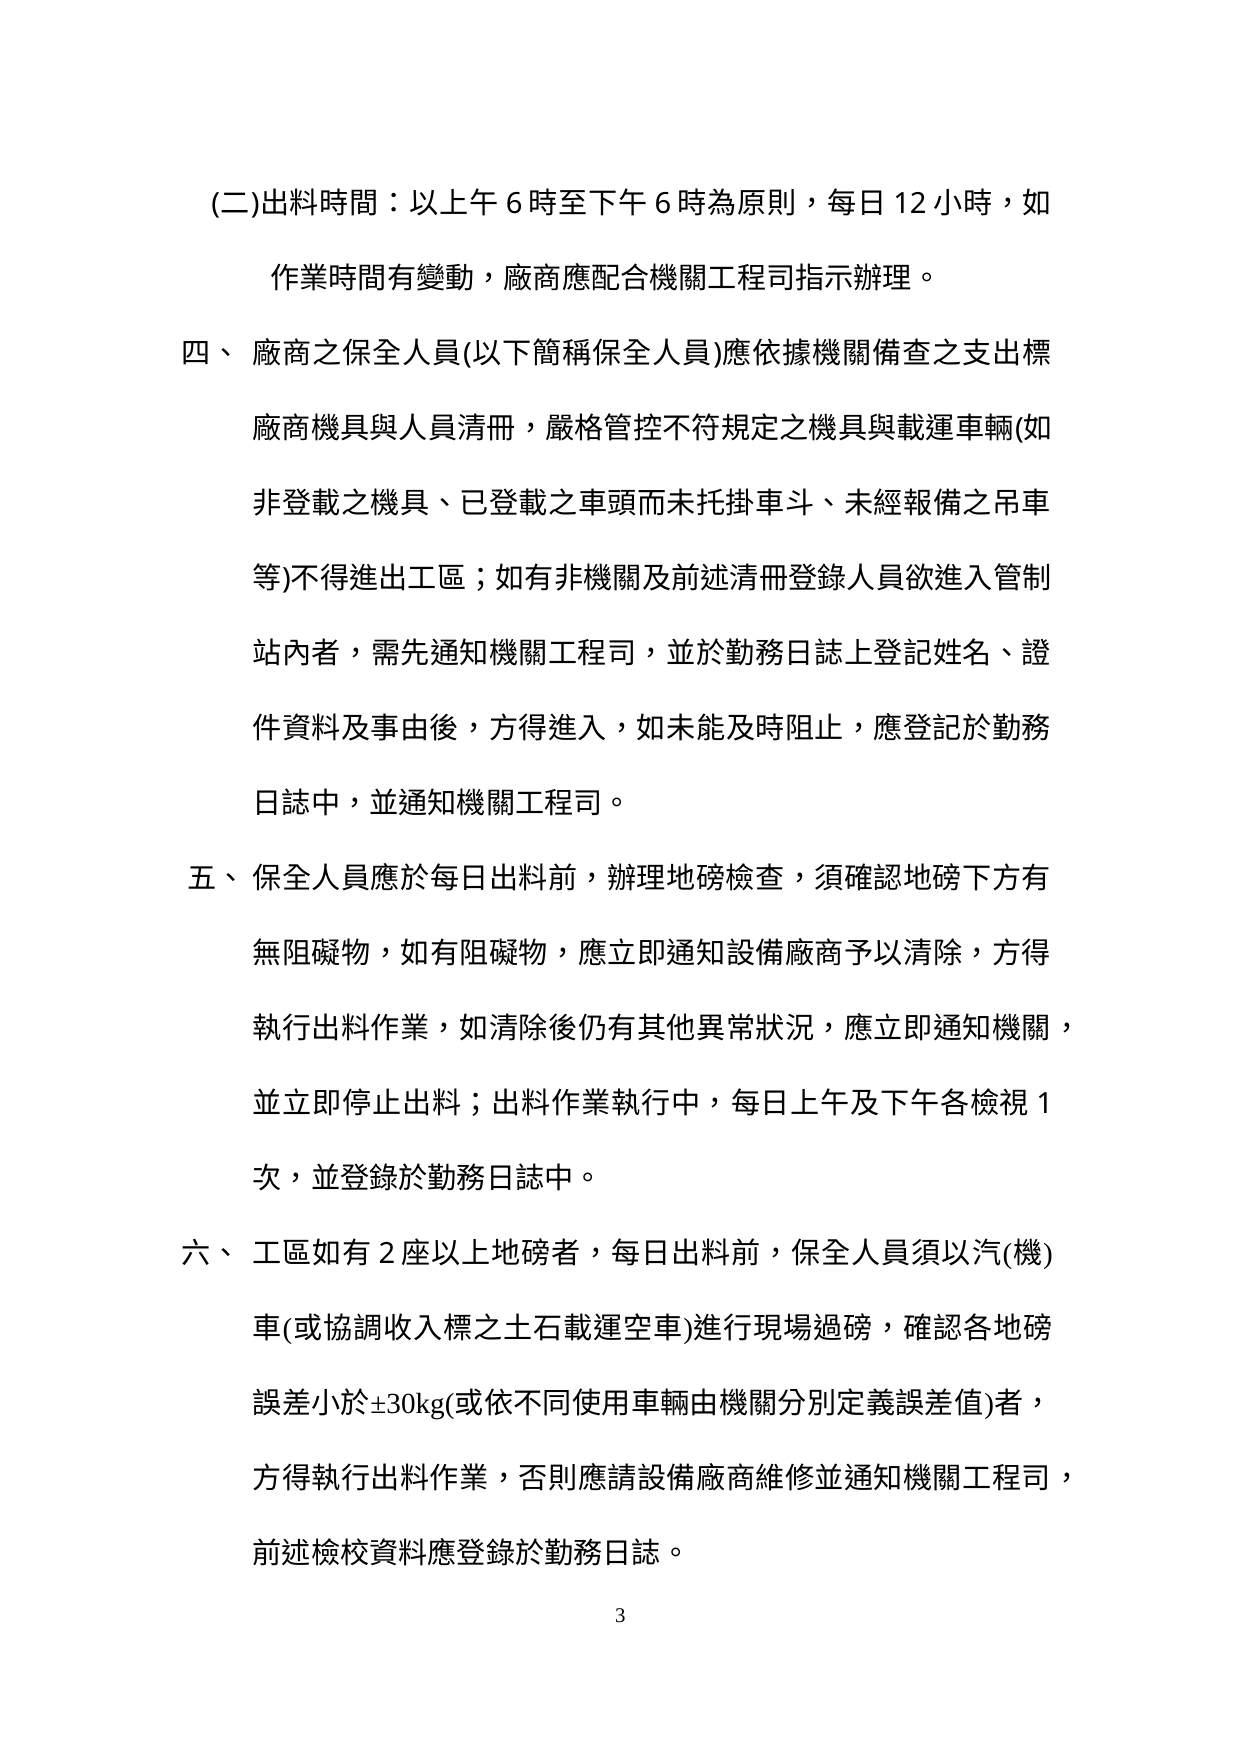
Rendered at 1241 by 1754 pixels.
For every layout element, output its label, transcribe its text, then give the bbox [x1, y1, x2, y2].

list 保全人員應於每日出料前，辦理地磅檢查，須確認地磅下方有無阻礙物，如有阻礙物，應立即通知設備廠商予以清除，方得執行出料作業，如清除後仍有其他異常狀況，應立即通知機關，並立即停止出料；出料作業執行中，每日上午及下午各檢視1次，並登錄於勤務日誌中。 [187, 839, 1053, 1214]
list 廠商之保全人員(以下簡稱保全人員)應依據機關備查之支出標廠商機具與人員清冊，嚴格管控不符規定之機具與載運車輛(如非登載之機具、已登載之車頭而未托掛車斗、未經報備之吊車等)不得進出工區；如有非機關及前述清冊登錄人員欲進入管制站內者，需先通知機關工程司，並於勤務日誌上登記姓名、證件資料及事由後，方得進入，如未能及時阻止，應登記於勤務日誌中，並通知機關工程司。 [182, 314, 1053, 839]
list 工區如有2座以上地磅者，每日出料前，保全人員須以汽(機)車(或協調收入標之土石載運空車)進行現場過磅，確認各地磅誤差小於±30kg(或依不同使用車輛由機關分別定義誤差值)者，方得執行出料作業，否則應請設備廠商維修並通知機關工程司，前述檢校資料應登錄於勤務日誌。 [182, 1214, 1053, 1589]
text (二)出料時間：以上午6時至下午6時為原則，每日12小時，如作業時間有變動，廠商應配合機關工程司指示辦理。 [211, 164, 1053, 314]
